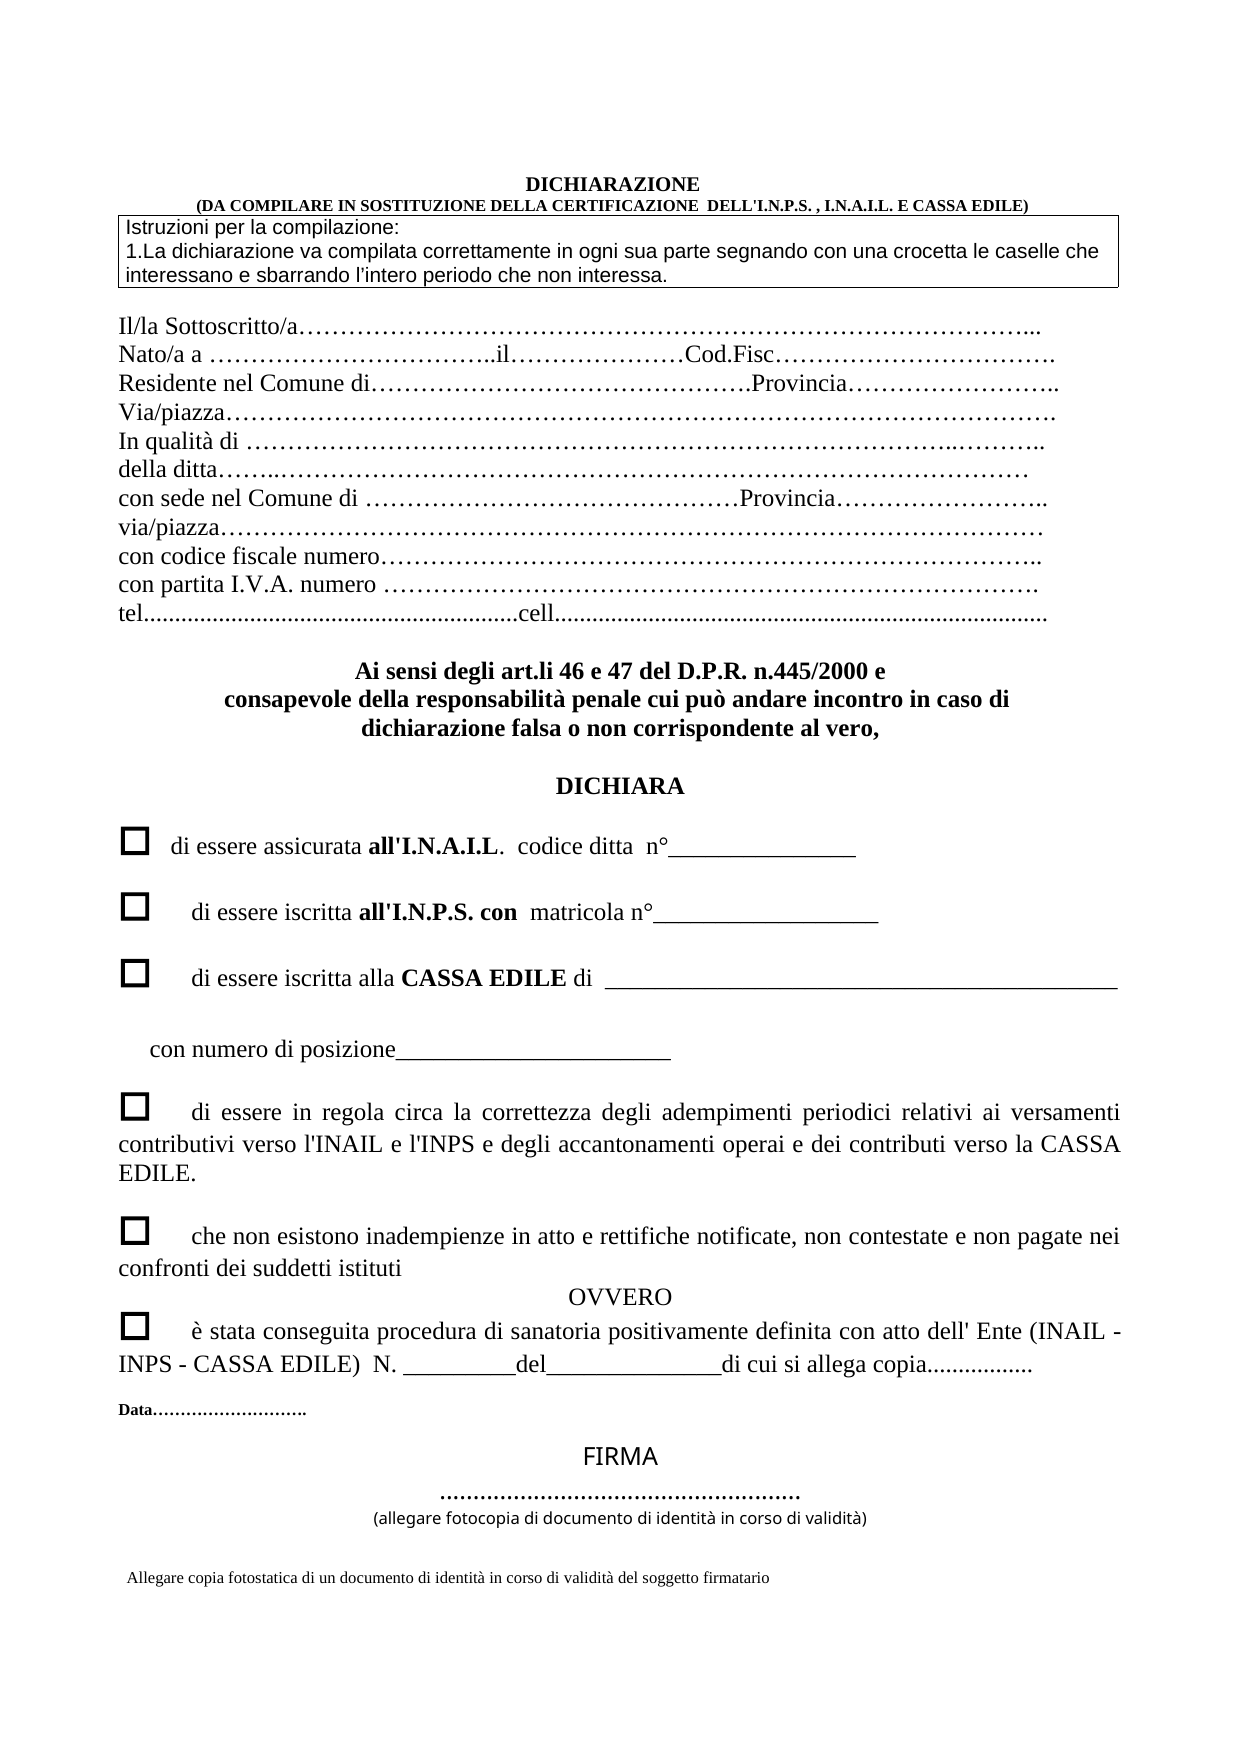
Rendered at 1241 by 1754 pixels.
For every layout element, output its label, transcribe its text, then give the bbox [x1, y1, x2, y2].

text è stata conseguita procedura di sanatoria positivamente definita con atto dell' Ente (INAIL - INPS - CASSA EDILE) N. _________del______________di cui si allega copia................. [118, 1311, 1122, 1377]
text con numero di posizione______________________ [118, 1034, 1122, 1062]
text DICHIARA [118, 771, 1122, 799]
text Data………………………. [118, 1400, 1107, 1419]
text OVVERO [118, 1282, 1122, 1311]
text dichiarazione falsa o non corrispondente al vero, [118, 713, 1122, 742]
table_header Istruzioni per la compilazione: 1.La dichiarazione va compilata correttamente in ogni sua parte segnando con una crocetta le caselle che interessano e sbarrando l’intero periodo che non interessa. [119, 216, 1118, 287]
text Residente nel Comune di……………………………………….Provincia…………………….. [118, 368, 1122, 397]
text che non esistono inadempienze in atto e rettifiche notificate, non contestate e non pagate nei confronti dei suddetti istituti [118, 1215, 1122, 1282]
text di essere in regola circa la correttezza degli adempimenti periodici relativi ai versamenti contributivi verso l'INAIL e l'INPS e degli accantonamenti operai e dei contributi verso la CASSA EDILE. [118, 1091, 1122, 1215]
subtitle Ai sensi degli art.li 46 e 47 del D.P.R. n.445/2000 e [118, 656, 1122, 684]
text DICHIARAZIONE [118, 172, 1107, 196]
text (allegare fotocopia di documento di identità in corso di validità) [118, 1507, 1122, 1529]
text con partita I.V.A. numero ……………………………………………………………………. [118, 569, 1107, 598]
text con codice fiscale numero…………………………………………………………………….. [118, 541, 1122, 569]
text della ditta……..……………………………………………………………………………… [118, 454, 1122, 483]
text Via/piazza………………………………………………………………………………………. [118, 397, 1122, 426]
text (DA COMPILARE IN SOSTITUZIONE DELLA CERTIFICAZIONE DELL'I.N.P.S. , I.N.A.I.L. E CASSA EDILE) [118, 196, 1107, 215]
text di essere iscritta all'I.N.P.S. con matricola n°__________________ [118, 891, 1122, 929]
text via/piazza……………………………………………………………………………………… [118, 512, 1122, 541]
subtitle consapevole della responsabilità penale cui può andare incontro in caso di [118, 684, 1122, 713]
text di essere iscritta alla CASSA EDILE di _________________________________________ [118, 958, 1122, 996]
text di essere assicurata all'I.N.A.I.L. codice ditta n°_______________ [118, 828, 1122, 862]
text ...................................................... [118, 1472, 1122, 1507]
text con sede nel Comune di ………………………………………Provincia…………………….. [118, 483, 1122, 512]
text Allegare copia fotostatica di un documento di identità in corso di validità del soggetto firmatario [118, 1568, 1122, 1587]
text Nato/a a ……………………………..il…………………Cod.Fisc……………………………. [118, 339, 1122, 368]
text tel............................................................cell............................................................................... [118, 598, 1107, 627]
text In qualità di …………………………………………………………………………..……….. [118, 426, 1122, 454]
text Il/la Sottoscritto/a……………………………………………………………………………... [118, 311, 1122, 339]
text FIRMA [118, 1438, 1122, 1472]
